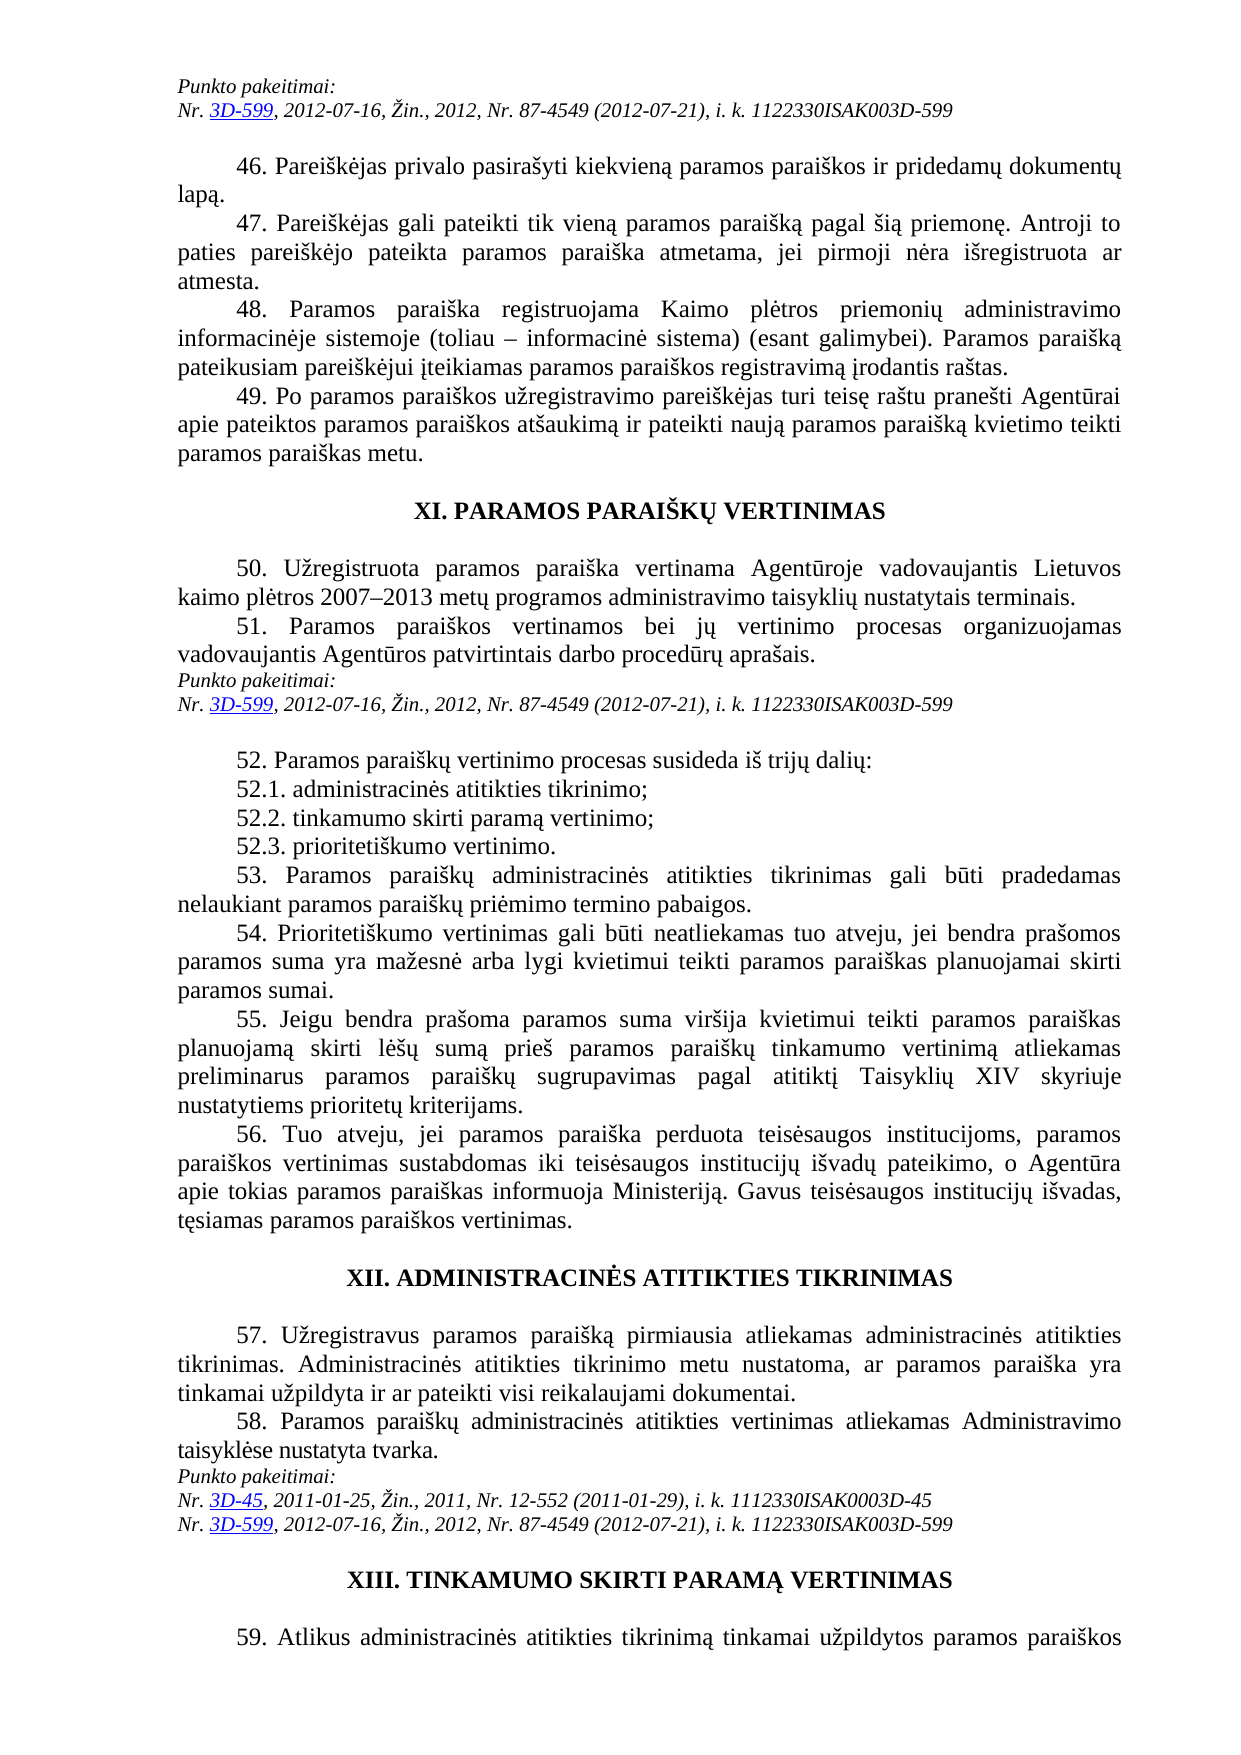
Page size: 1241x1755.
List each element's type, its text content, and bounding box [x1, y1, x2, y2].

text Nr. 3D-599, 2012-07-16, Žin., 2012, Nr. 87-4549 (2012-07-21), i. k. 1122330ISAK003D-599 [177, 692, 1122, 716]
text 51. Paramos paraiškos vertinamos bei jų vertinimo procesas organizuojamas vadovaujantis Agentūros patvirtintais darbo procedūrų aprašais. [177, 611, 1122, 668]
text 56. Tuo atveju, jei paramos paraiška perduota teisėsaugos institucijoms, paramos paraiškos vertinimas sustabdomas iki teisėsaugos institucijų išvadų pateikimo, o Agentūra apie tokias paramos paraiškas informuoja Ministeriją. Gavus teisėsaugos institucijų išvadas, tęsiamas paramos paraiškos vertinimas. [177, 1119, 1122, 1234]
text Nr. 3D-599, 2012-07-16, Žin., 2012, Nr. 87-4549 (2012-07-21), i. k. 1122330ISAK003D-599 [177, 1512, 1122, 1536]
text Punkto pakeitimai: [177, 74, 1122, 98]
text 59. Atlikus administracinės atitikties tikrinimą tinkamai užpildytos paramos paraiškos [177, 1622, 1122, 1651]
text Punkto pakeitimai: [177, 668, 1122, 692]
text 53. Paramos paraiškų administracinės atitikties tikrinimas gali būti pradedamas nelaukiant paramos paraiškų priėmimo termino pabaigos. [177, 860, 1122, 918]
text 52.1. administracinės atitikties tikrinimo; [177, 774, 1122, 803]
text 50. Užregistruota paramos paraiška vertinama Agentūroje vadovaujantis Lietuvos kaimo plėtros 2007–2013 metų programos administravimo taisyklių nustatytais terminais. [177, 553, 1122, 611]
text XII. ADMINISTRACINĖS ATITIKTIES TIKRINIMAS [177, 1263, 1122, 1291]
text XIII. TINKAMUMO SKIRTI PARAMĄ VERTINIMAS [177, 1565, 1122, 1593]
text 48. Paramos paraiška registruojama Kaimo plėtros priemonių administravimo informacinėje sistemoje (toliau – informacinė sistema) (esant galimybei). Paramos paraišką pateikusiam pareiškėjui įteikiamas paramos paraiškos registravimą įrodantis raštas. [177, 294, 1122, 381]
text 52.2. tinkamumo skirti paramą vertinimo; [177, 803, 1122, 831]
text 46. Pareiškėjas privalo pasirašyti kiekvieną paramos paraiškos ir pridedamų dokumentų lapą. [177, 151, 1122, 208]
text 52. Paramos paraiškų vertinimo procesas susideda iš trijų dalių: [177, 745, 1122, 774]
text 54. Prioritetiškumo vertinimas gali būti neatliekamas tuo atveju, jei bendra prašomos paramos suma yra mažesnė arba lygi kvietimui teikti paramos paraiškas planuojamai skirti paramos sumai. [177, 918, 1122, 1004]
text Punkto pakeitimai: [177, 1464, 1122, 1488]
text Nr. 3D-45, 2011-01-25, Žin., 2011, Nr. 12-552 (2011-01-29), i. k. 1112330ISAK0003D-45 [177, 1488, 1122, 1512]
text 57. Užregistravus paramos paraišką pirmiausia atliekamas administracinės atitikties tikrinimas. Administracinės atitikties tikrinimo metu nustatoma, ar paramos paraiška yra tinkamai užpildyta ir ar pateikti visi reikalaujami dokumentai. [177, 1320, 1122, 1406]
text 47. Pareiškėjas gali pateikti tik vieną paramos paraišką pagal šią priemonę. Antroji to paties pareiškėjo pateikta paramos paraiška atmetama, jei pirmoji nėra išregistruota ar atmesta. [177, 208, 1122, 294]
text 58. Paramos paraiškų administracinės atitikties vertinimas atliekamas Administravimo taisyklėse nustatyta tvarka. [177, 1406, 1122, 1464]
text 52.3. prioritetiškumo vertinimo. [177, 831, 1122, 860]
text 55. Jeigu bendra prašoma paramos suma viršija kvietimui teikti paramos paraiškas planuojamą skirti lėšų sumą prieš paramos paraiškų tinkamumo vertinimą atliekamas preliminarus paramos paraiškų sugrupavimas pagal atitiktį Taisyklių XIV skyriuje nustatytiems prioritetų kriterijams. [177, 1004, 1122, 1119]
text 49. Po paramos paraiškos užregistravimo pareiškėjas turi teisę raštu pranešti Agentūrai apie pateiktos paramos paraiškos atšaukimą ir pateikti naują paramos paraišką kvietimo teikti paramos paraiškas metu. [177, 381, 1122, 467]
text XI. PARAMOS PARAIŠKŲ VERTINIMAS [177, 496, 1122, 524]
text Nr. 3D-599, 2012-07-16, Žin., 2012, Nr. 87-4549 (2012-07-21), i. k. 1122330ISAK003D-599 [177, 98, 1122, 122]
